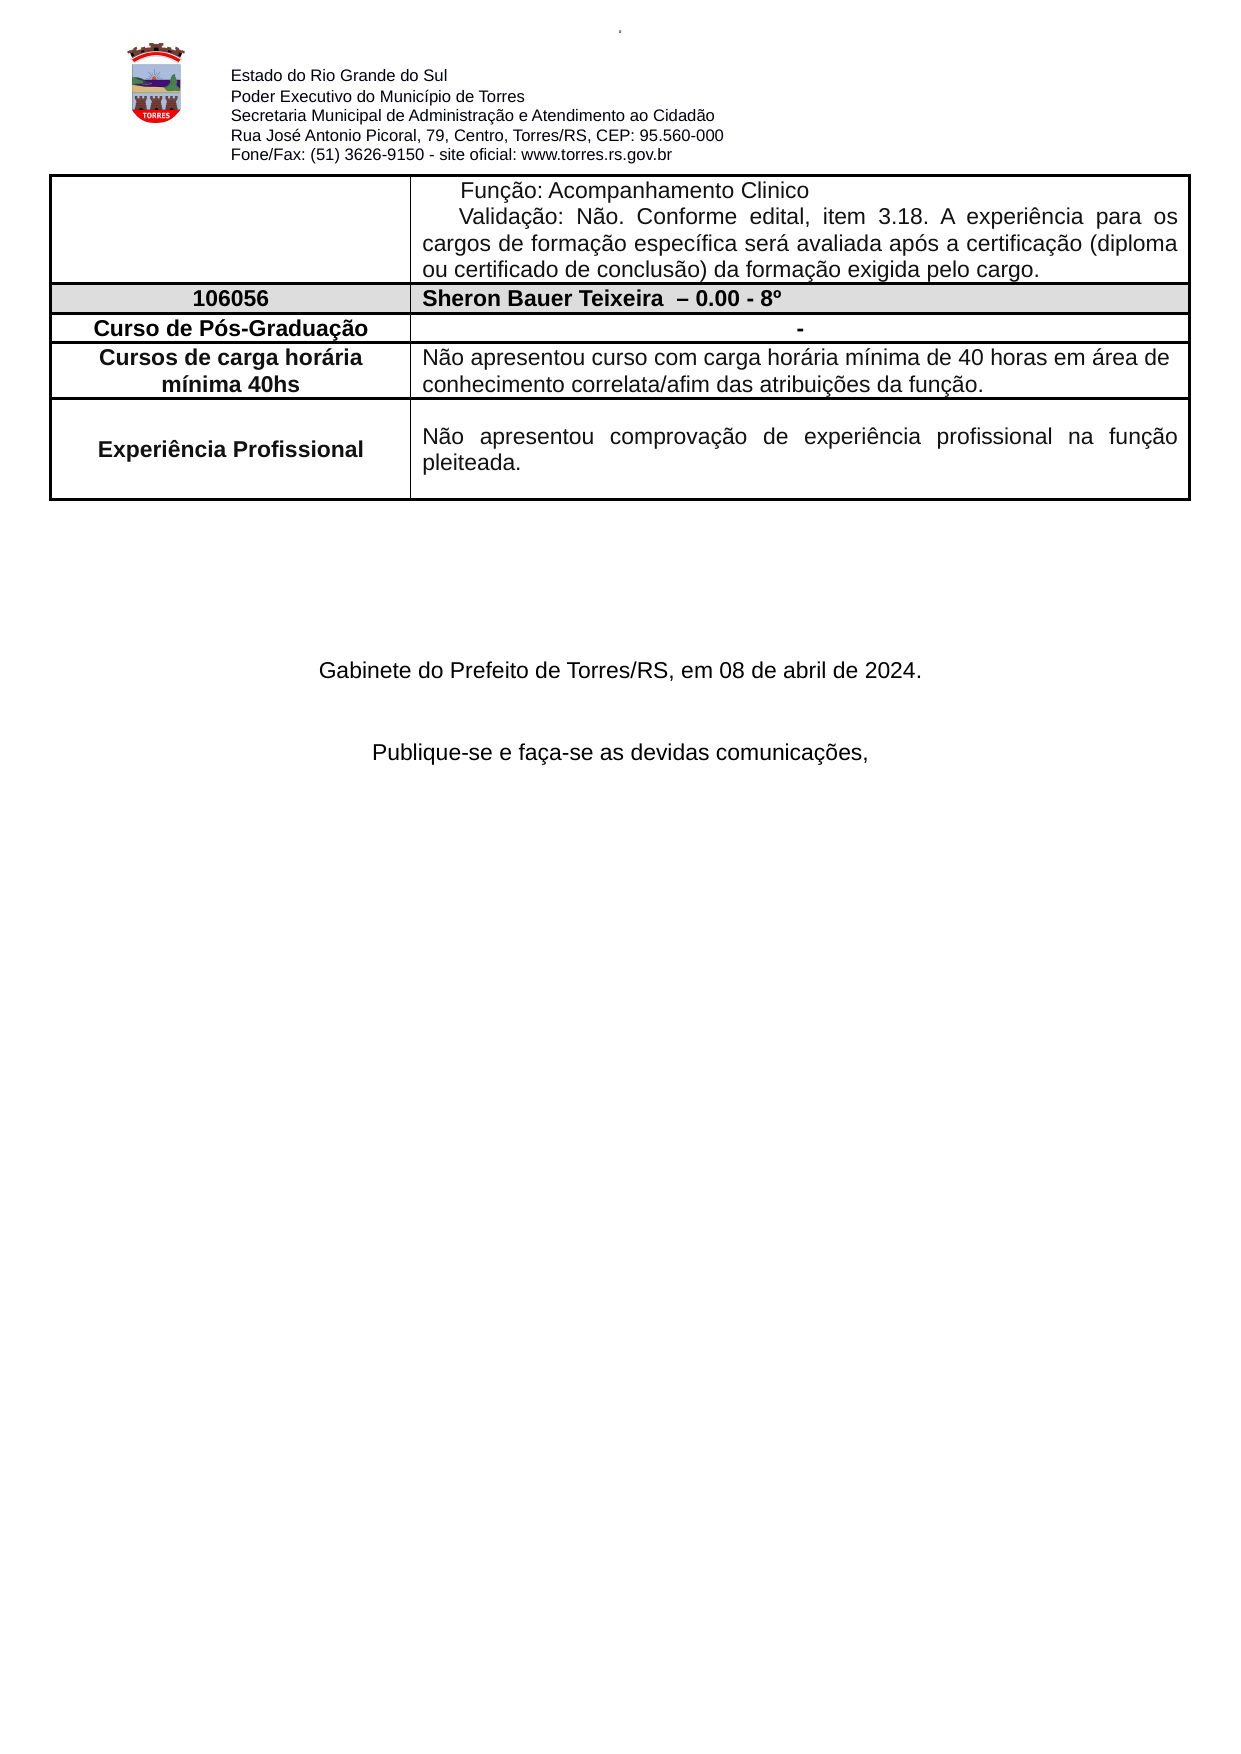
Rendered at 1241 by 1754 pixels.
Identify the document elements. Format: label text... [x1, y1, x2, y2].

table_cell Função: Acompanhamento Clinico Validação: Não. Conforme edital, item 3.18. A experiência para os cargos de formação específica será avaliada após a certificação (diploma ou certificado de conclusão) da formação exigida pelo cargo. [411, 177, 1188, 282]
table_cell Não apresentou curso com carga horária mínima de 40 horas em área de conhecimento correlata/afim das atribuições da função. [411, 344, 1188, 397]
table_cell 106056 [52, 285, 410, 312]
table_cell [52, 177, 410, 282]
table_cell Sheron Bauer Teixeira – 0.00 - 8º [411, 285, 1188, 312]
table_cell Cursos de carga horária mínima 40hs [52, 344, 410, 397]
text Publique-se e faça-se as devidas comunicações, [118, 739, 1122, 766]
picture [127, 43, 185, 123]
table_cell - [411, 315, 1188, 341]
table_cell Não apresentou comprovação de experiência profissional na função pleiteada. [411, 400, 1188, 498]
table_cell Experiência Profissional [52, 400, 410, 498]
text Gabinete do Prefeito de Torres/RS, em 08 de abril de 2024. [118, 657, 1122, 683]
table_cell Curso de Pós-Graduação [52, 315, 410, 341]
